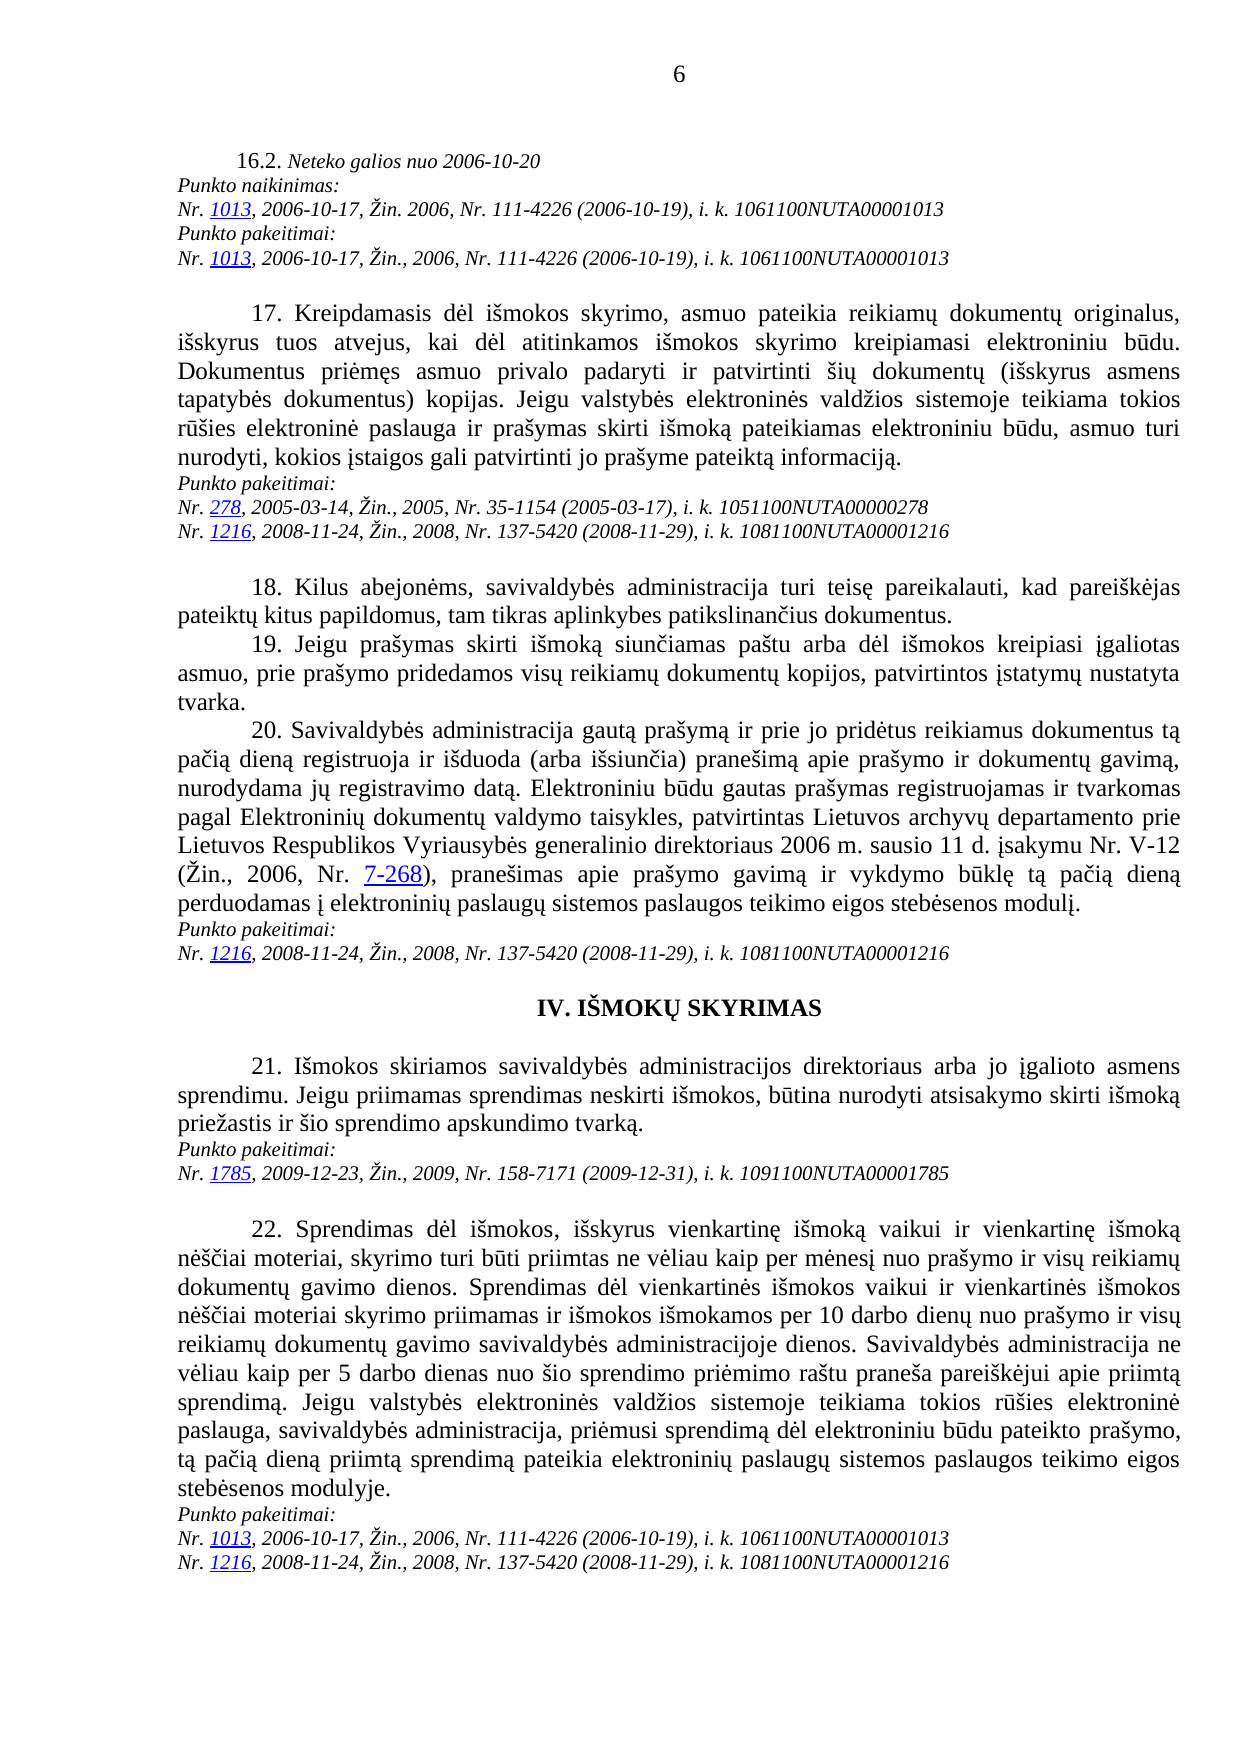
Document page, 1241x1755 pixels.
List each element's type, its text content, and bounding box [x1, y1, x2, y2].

text Punkto pakeitimai: [177, 917, 1181, 941]
text Nr. 1013, 2006-10-17, Žin., 2006, Nr. 111-4226 (2006-10-19), i. k. 1061100NUTA00001013 [177, 245, 1181, 269]
text Nr. 1013, 2006-10-17, Žin., 2006, Nr. 111-4226 (2006-10-19), i. k. 1061100NUTA00001013 [177, 1526, 1181, 1550]
text Punkto pakeitimai: [177, 221, 1181, 245]
text Nr. 1216, 2008-11-24, Žin., 2008, Nr. 137-5420 (2008-11-29), i. k. 1081100NUTA00001216 [177, 1550, 1181, 1574]
text Nr. 1785, 2009-12-23, Žin., 2009, Nr. 158-7171 (2009-12-31), i. k. 1091100NUTA00001785 [177, 1161, 1181, 1185]
text 22. Sprendimas dėl išmokos, išskyrus vienkartinę išmoką vaikui ir vienkartinę išmoką nėščiai moteriai, skyrimo turi būti priimtas ne vėliau kaip per mėnesį nuo prašymo ir visų reikiamų dokumentų gavimo dienos. Sprendimas dėl vienkartinės išmokos vaikui ir vienkartinės išmokos nėščiai moteriai skyrimo priimamas ir išmokos išmokamos per 10 darbo dienų nuo prašymo ir visų reikiamų dokumentų gavimo savivaldybės administracijoje dienos. Savivaldybės administracija ne vėliau kaip per 5 darbo dienas nuo šio sprendimo priėmimo raštu praneša pareiškėjui apie priimtą sprendimą. Jeigu valstybės elektroninės valdžios sistemoje teikiama tokios rūšies elektroninė paslauga, savivaldybės administracija, priėmusi sprendimą dėl elektroniniu būdu pateikto prašymo, tą pačią dieną priimtą sprendimą pateikia elektroninių paslaugų sistemos paslaugos teikimo eigos stebėsenos modulyje. [177, 1214, 1181, 1502]
text 17. Kreipdamasis dėl išmokos skyrimo, asmuo pateikia reikiamų dokumentų originalus, išskyrus tuos atvejus, kai dėl atitinkamos išmokos skyrimo kreipiamasi elektroniniu būdu. Dokumentus priėmęs asmuo privalo padaryti ir patvirtinti šių dokumentų (išskyrus asmens tapatybės dokumentus) kopijas. Jeigu valstybės elektroninės valdžios sistemoje teikiama tokios rūšies elektroninė paslauga ir prašymas skirti išmoką pateikiamas elektroniniu būdu, asmuo turi nurodyti, kokios įstaigos gali patvirtinti jo prašyme pateiktą informaciją. [177, 298, 1181, 471]
text Nr. 1216, 2008-11-24, Žin., 2008, Nr. 137-5420 (2008-11-29), i. k. 1081100NUTA00001216 [177, 519, 1181, 543]
text Nr. 278, 2005-03-14, Žin., 2005, Nr. 35-1154 (2005-03-17), i. k. 1051100NUTA00000278 [177, 495, 1181, 519]
text Punkto pakeitimai: [177, 1137, 1181, 1161]
text Nr. 1013, 2006-10-17, Žin. 2006, Nr. 111-4226 (2006-10-19), i. k. 1061100NUTA00001013 [177, 197, 1181, 221]
text 18. Kilus abejonėms, savivaldybės administracija turi teisę pareikalauti, kad pareiškėjas pateiktų kitus papildomus, tam tikras aplinkybes patikslinančius dokumentus. [177, 572, 1181, 629]
text Punkto pakeitimai: [177, 1502, 1181, 1526]
text 16.2. Neteko galios nuo 2006-10-20 [177, 147, 1181, 173]
text Punkto pakeitimai: [177, 471, 1181, 495]
text 20. Savivaldybės administracija gautą prašymą ir prie jo pridėtus reikiamus dokumentus tą pačią dieną registruoja ir išduoda (arba išsiunčia) pranešimą apie prašymo ir dokumentų gavimą, nurodydama jų registravimo datą. Elektroniniu būdu gautas prašymas registruojamas ir tvarkomas pagal Elektroninių dokumentų valdymo taisykles, patvirtintas Lietuvos archyvų departamento prie Lietuvos Respublikos Vyriausybės generalinio direktoriaus 2006 m. sausio 11 d. įsakymu Nr. V-12 (Žin., 2006, Nr. 7-268), pranešimas apie prašymo gavimą ir vykdymo būklę tą pačią dieną perduodamas į elektroninių paslaugų sistemos paslaugos teikimo eigos stebėsenos modulį. [177, 715, 1181, 917]
text 21. Išmokos skiriamos savivaldybės administracijos direktoriaus arba jo įgalioto asmens sprendimu. Jeigu priimamas sprendimas neskirti išmokos, būtina nurodyti atsisakymo skirti išmoką priežastis ir šio sprendimo apskundimo tvarką. [177, 1051, 1181, 1137]
text Punkto naikinimas: [177, 173, 1181, 197]
text Nr. 1216, 2008-11-24, Žin., 2008, Nr. 137-5420 (2008-11-29), i. k. 1081100NUTA00001216 [177, 941, 1181, 965]
text 19. Jeigu prašymas skirti išmoką siunčiamas paštu arba dėl išmokos kreipiasi įgaliotas asmuo, prie prašymo pridedamos visų reikiamų dokumentų kopijos, patvirtintos įstatymų nustatyta tvarka. [177, 629, 1181, 715]
text IV. IŠMOKŲ SKYRIMAS [177, 993, 1181, 1022]
